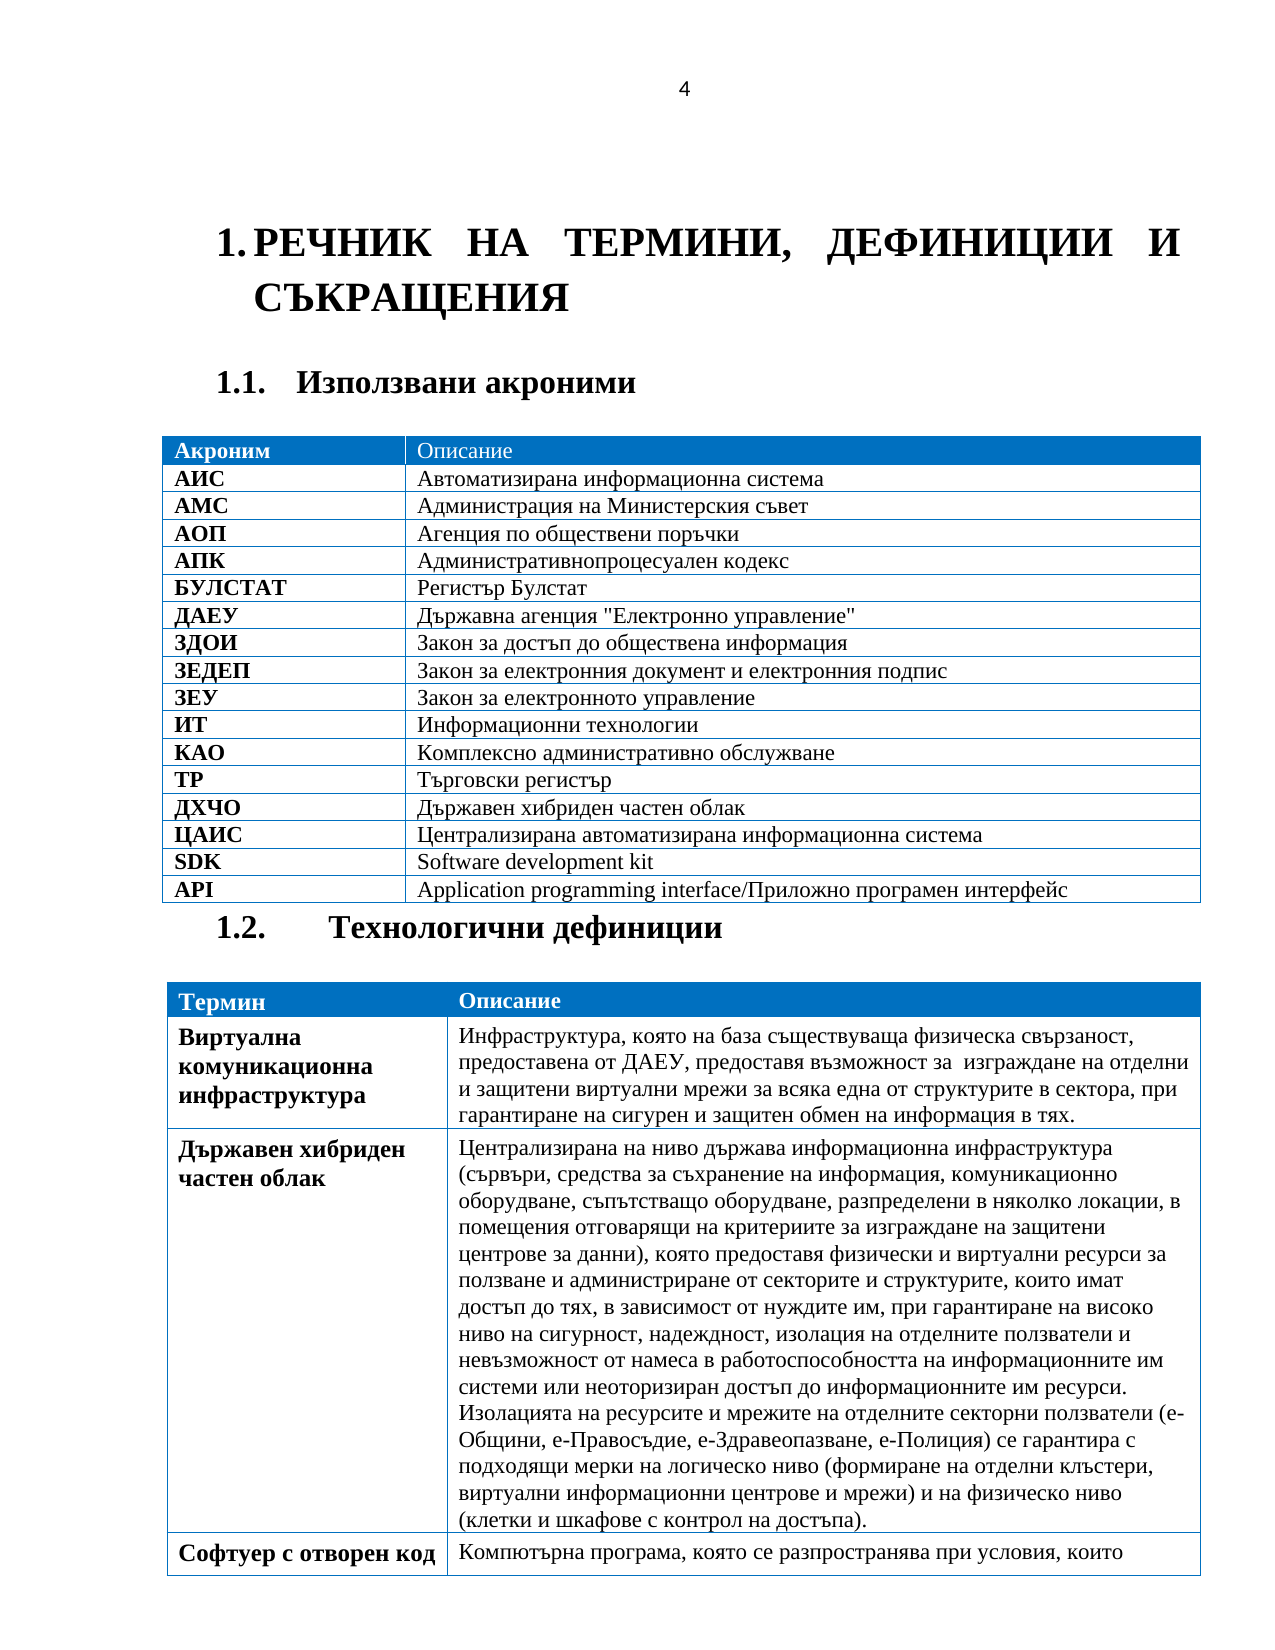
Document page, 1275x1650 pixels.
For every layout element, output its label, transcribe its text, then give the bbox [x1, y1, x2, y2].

table_cell ДАЕУ [163, 602, 405, 628]
table_cell АПК [163, 547, 405, 573]
table_cell Инфраструктура, която на база съществуваща физическа свързаност, предоставена от ДАЕУ, предоставя възможност за изграждане на отделни и защитени виртуални мрежи за всяка една от структурите в сектора, при гарантиране на сигурен и защитен обмен на информация в тях. [448, 1017, 1200, 1128]
table_cell ТР [163, 766, 405, 793]
table_cell Закон за електронния документ и електронния подпис [406, 657, 1200, 683]
subtitle РЕЧНИК НА ТЕРМИНИ, ДЕФИНИЦИИ И СЪКРАЩЕНИЯ [216, 218, 1181, 321]
table_header Акроним [163, 438, 405, 464]
table_cell Информационни технологии [406, 711, 1200, 738]
table_cell Комплексно административно обслужване [406, 739, 1200, 765]
table_cell Централизирана автоматизирана информационна система [406, 821, 1200, 847]
table_cell Software development kit [406, 849, 1200, 875]
table_cell Държавен хибриден частен облак [168, 1129, 447, 1532]
table_cell Виртуална комуникационна инфраструктура [168, 1017, 447, 1128]
table_cell Агенция по обществени поръчки [406, 520, 1200, 546]
table_cell Закон за достъп до обществена информация [406, 629, 1200, 656]
table_cell Търговски регистър [406, 766, 1200, 793]
table_cell АМС [163, 492, 405, 519]
table_header Описание [406, 438, 1200, 464]
table_cell Администрация на Министерския съвет [406, 492, 1200, 519]
table_cell Автоматизирана информационна система [406, 465, 1200, 491]
subtitle Технологични дефиниции [216, 907, 1181, 946]
table_cell Административнопроцесуален кодекс [406, 547, 1200, 573]
table_cell Държавна агенция "Електронно управление" [406, 602, 1200, 628]
table_cell ЦАИС [163, 821, 405, 847]
table_cell ЗДОИ [163, 629, 405, 656]
table_cell АОП [163, 520, 405, 546]
table_cell Компютърна програма, която се разпространява при условия, които [448, 1533, 1200, 1575]
table_header Термин [168, 983, 447, 1016]
table_cell КАО [163, 739, 405, 765]
table_cell Централизирана на ниво държава информационна инфраструктура (сървъри, средства за съхранение на информация, комуникационно оборудване, съпътстващо оборудване, разпределени в няколко локации, в помещения отговарящи на критериите за изграждане на защитени центрове за данни), която предоставя физически и виртуални ресурси за ползване и администриране от секторите и структурите, които имат достъп до тях, в зависимост от нуждите им, при гарантиране на високо ниво на сигурност, надеждност, изолация на отделните ползватели и невъзможност от намеса в работоспособността на информационните им системи или неоторизиран достъп до информационните им ресурси. Изолацията на ресурсите и мрежите на отделните секторни ползватели (е-Общини, е-Правосъдие, е-Здравеопазване, е-Полиция) се гарантира с подходящи мерки на логическо ниво (формиране на отделни клъстери, виртуални информационни центрове и мрежи) и на физическо ниво (клетки и шкафове с контрол на достъпа). [448, 1129, 1200, 1532]
table_cell ДХЧО [163, 794, 405, 820]
table_cell Application programming interface/Приложно програмен интерфейс [406, 876, 1200, 902]
table_cell ЗЕДЕП [163, 657, 405, 683]
table_cell SDK [163, 849, 405, 875]
table_cell ИТ [163, 711, 405, 738]
table_cell Регистър Булстат [406, 575, 1200, 601]
table_cell АИС [163, 465, 405, 491]
subtitle Използвани акроними [216, 362, 1181, 401]
table_cell ЗЕУ [163, 684, 405, 710]
table_cell Закон за електронното управление [406, 684, 1200, 710]
table_cell БУЛСТАТ [163, 575, 405, 601]
table_cell Държавен хибриден частен облак [406, 794, 1200, 820]
table_cell API [163, 876, 405, 902]
table_header Описание [448, 983, 1200, 1016]
table_cell Софтуер с отворен код [168, 1533, 447, 1575]
